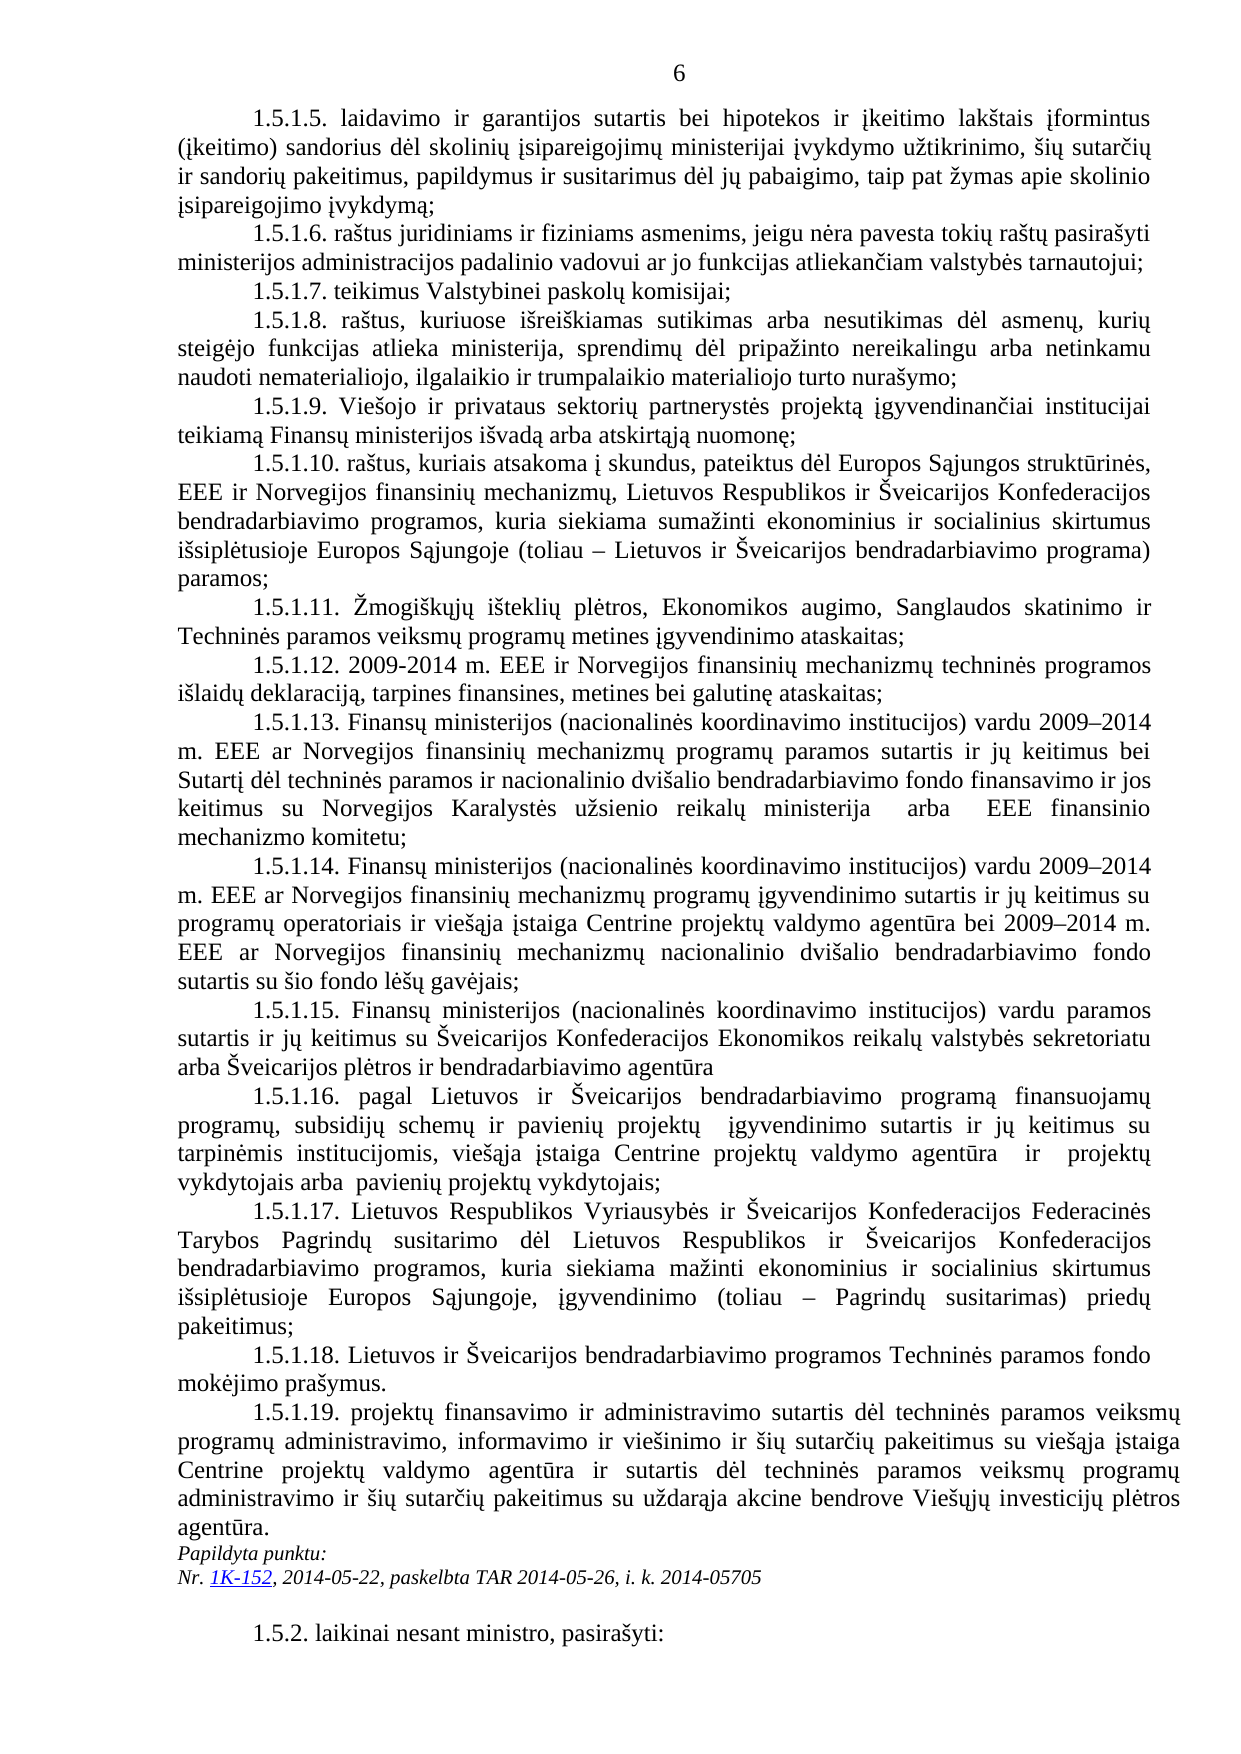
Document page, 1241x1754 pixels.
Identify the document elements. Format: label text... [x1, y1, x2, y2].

text Papildyta punktu: [177, 1541, 1181, 1565]
text 1.5.1.9. Viešojo ir privataus sektorių partnerystės projektą įgyvendinančiai institucijai teikiamą Finansų ministerijos išvadą arba atskirtąją nuomonę; [177, 391, 1152, 448]
text 1.5.1.10. raštus, kuriais atsakoma į skundus, pateiktus dėl Europos Sąjungos struktūrinės, EEE ir Norvegijos finansinių mechanizmų, Lietuvos Respublikos ir Šveicarijos Konfederacijos bendradarbiavimo programos, kuria siekiama sumažinti ekonominius ir socialinius skirtumus išsiplėtusioje Europos Sąjungoje (toliau – Lietuvos ir Šveicarijos bendradarbiavimo programa) paramos; [177, 448, 1152, 592]
text 1.5.1.6. raštus juridiniams ir fiziniams asmenims, jeigu nėra pavesta tokių raštų pasirašyti ministerijos administracijos padalinio vadovui ar jo funkcijas atliekančiam valstybės tarnautojui; [177, 218, 1152, 276]
text 1.5.1.14. Finansų ministerijos (nacionalinės koordinavimo institucijos) vardu 2009–2014 m. EEE ar Norvegijos finansinių mechanizmų programų įgyvendinimo sutartis ir jų keitimus su programų operatoriais ir viešąja įstaiga Centrine projektų valdymo agentūra bei 2009–2014 m. EEE ar Norvegijos finansinių mechanizmų nacionalinio dvišalio bendradarbiavimo fondo sutartis su šio fondo lėšų gavėjais; [177, 851, 1152, 995]
text 1.5.2. laikinai nesant ministro, pasirašyti: [177, 1618, 1152, 1647]
text 1.5.1.12. 2009-2014 m. EEE ir Norvegijos finansinių mechanizmų techninės programos išlaidų deklaraciją, tarpines finansines, metines bei galutinę ataskaitas; [177, 650, 1152, 707]
text 1.5.1.8. raštus, kuriuose išreiškiamas sutikimas arba nesutikimas dėl asmenų, kurių steigėjo funkcijas atlieka ministerija, sprendimų dėl pripažinto nereikalingu arba netinkamu naudoti nematerialiojo, ilgalaikio ir trumpalaikio materialiojo turto nurašymo; [177, 305, 1152, 391]
text 1.5.1.11. Žmogiškųjų išteklių plėtros, Ekonomikos augimo, Sanglaudos skatinimo ir Techninės paramos veiksmų programų metines įgyvendinimo ataskaitas; [177, 592, 1152, 650]
text Nr. 1K-152, 2014-05-22, paskelbta TAR 2014-05-26, i. k. 2014-05705 [177, 1565, 1181, 1589]
text 1.5.1.18. Lietuvos ir Šveicarijos bendradarbiavimo programos Techninės paramos fondo mokėjimo prašymus. [177, 1340, 1152, 1397]
text 1.5.1.16. pagal Lietuvos ir Šveicarijos bendradarbiavimo programą finansuojamų programų, subsidijų schemų ir pavienių projektų įgyvendinimo sutartis ir jų keitimus su tarpinėmis institucijomis, viešąja įstaiga Centrine projektų valdymo agentūra ir projektų vykdytojais arba pavienių projektų vykdytojais; [177, 1081, 1152, 1196]
text 1.5.1.19. projektų finansavimo ir administravimo sutartis dėl techninės paramos veiksmų programų administravimo, informavimo ir viešinimo ir šių sutarčių pakeitimus su viešąja įstaiga Centrine projektų valdymo agentūra ir sutartis dėl techninės paramos veiksmų programų administravimo ir šių sutarčių pakeitimus su uždarąja akcine bendrove Viešųjų investicijų plėtros agentūra. [177, 1397, 1181, 1541]
text 1.5.1.7. teikimus Valstybinei paskolų komisijai; [177, 276, 1152, 305]
text 1.5.1.5. laidavimo ir garantijos sutartis bei hipotekos ir įkeitimo lakštais įformintus (įkeitimo) sandorius dėl skolinių įsipareigojimų ministerijai įvykdymo užtikrinimo, šių sutarčių ir sandorių pakeitimus, papildymus ir susitarimus dėl jų pabaigimo, taip pat žymas apie skolinio įsipareigojimo įvykdymą; [177, 103, 1152, 218]
text 1.5.1.13. Finansų ministerijos (nacionalinės koordinavimo institucijos) vardu 2009–2014 m. EEE ar Norvegijos finansinių mechanizmų programų paramos sutartis ir jų keitimus bei Sutartį dėl techninės paramos ir nacionalinio dvišalio bendradarbiavimo fondo finansavimo ir jos keitimus su Norvegijos Karalystės užsienio reikalų ministerija arba EEE finansinio mechanizmo komitetu; [177, 707, 1152, 851]
text 1.5.1.17. Lietuvos Respublikos Vyriausybės ir Šveicarijos Konfederacijos Federacinės Tarybos Pagrindų susitarimo dėl Lietuvos Respublikos ir Šveicarijos Konfederacijos bendradarbiavimo programos, kuria siekiama mažinti ekonominius ir socialinius skirtumus išsiplėtusioje Europos Sąjungoje, įgyvendinimo (toliau – Pagrindų susitarimas) priedų pakeitimus; [177, 1196, 1152, 1340]
text 1.5.1.15. Finansų ministerijos (nacionalinės koordinavimo institucijos) vardu paramos sutartis ir jų keitimus su Šveicarijos Konfederacijos Ekonomikos reikalų valstybės sekretoriatu arba Šveicarijos plėtros ir bendradarbiavimo agentūra [177, 995, 1152, 1081]
